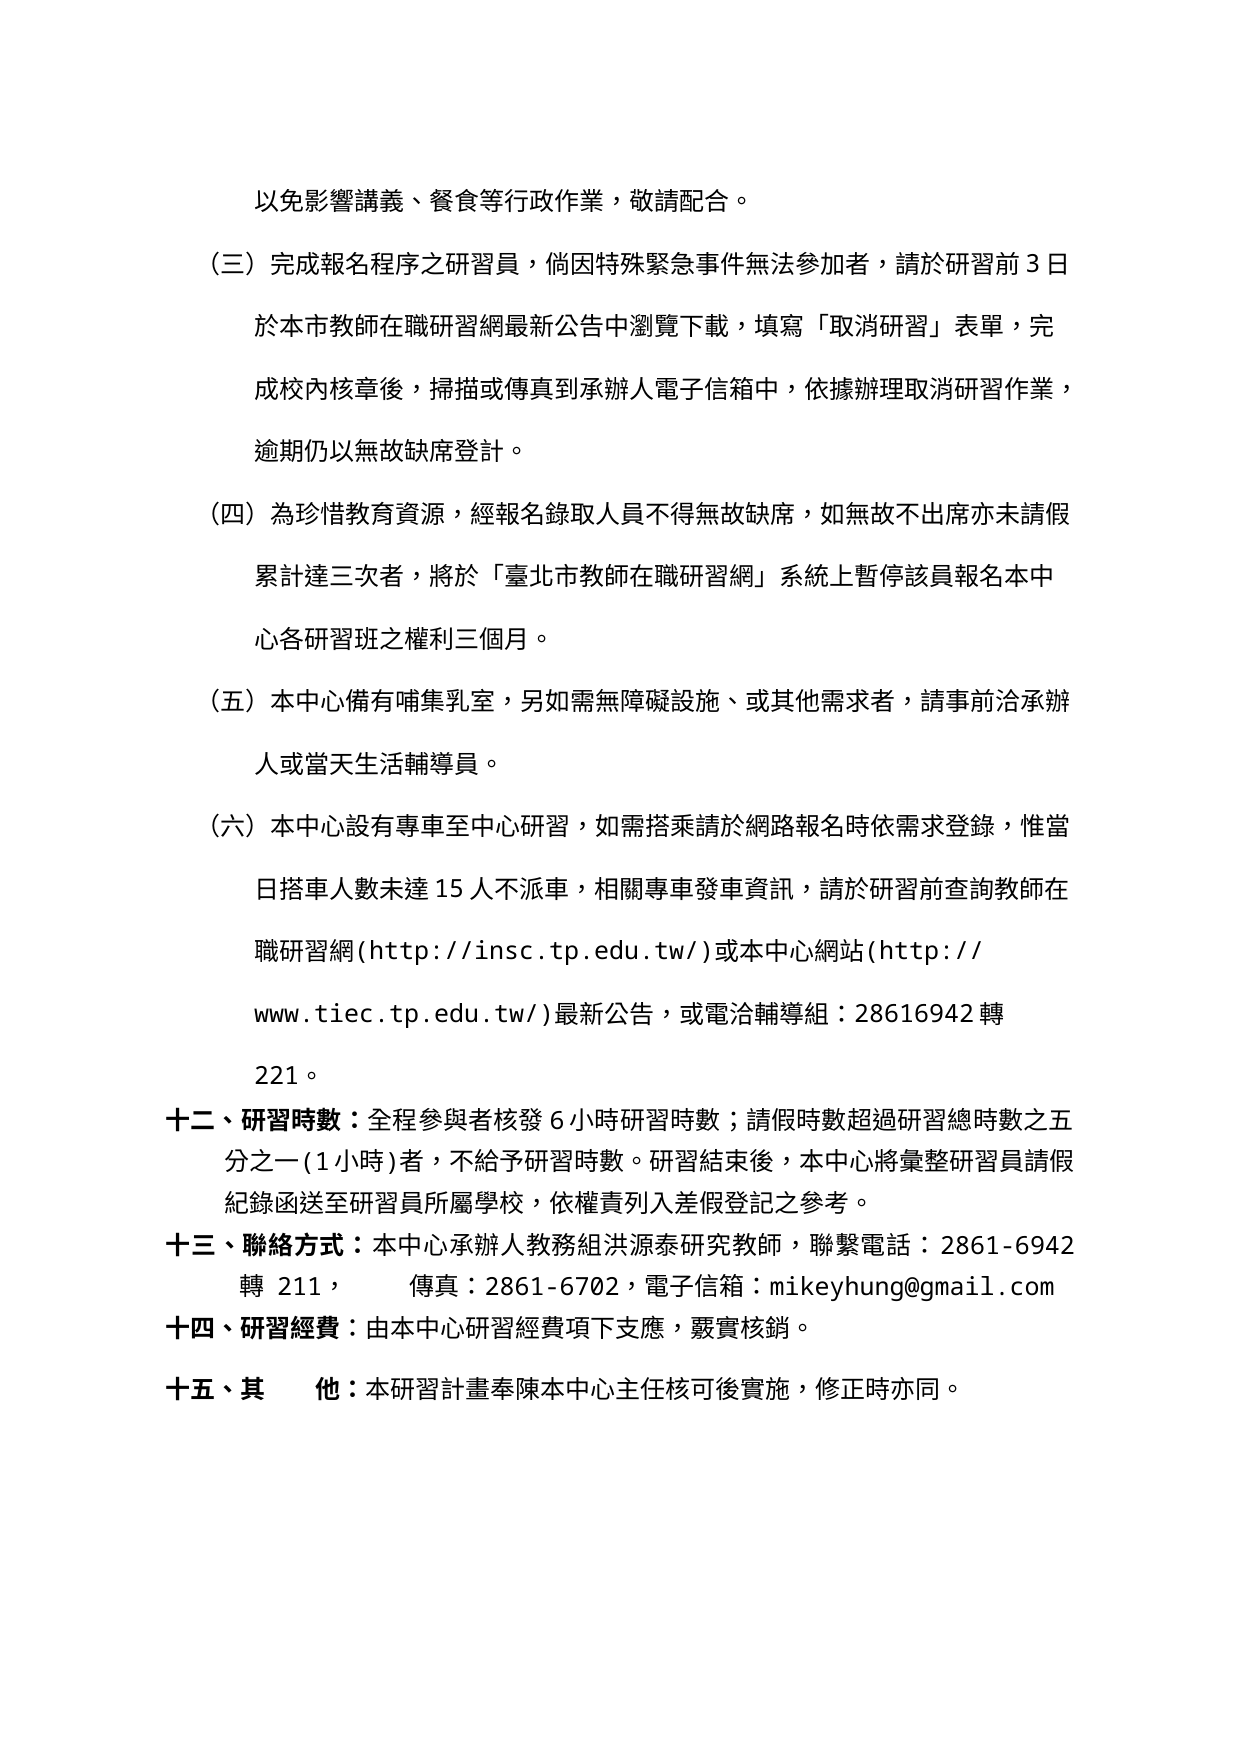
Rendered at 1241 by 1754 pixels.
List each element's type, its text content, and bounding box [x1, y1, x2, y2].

text 十二、研習時數：全程參與者核發6小時研習時數；請假時數超過研習總時數之五分之一(1小時)者，不給予研習時數。研習結束後，本中心將彙整研習員請假紀錄函送至研習員所屬學校，依權責列入差假登記之參考。 [165, 1096, 1075, 1221]
text （五）本中心備有哺集乳室，另如需無障礙設施、或其他需求者，請事前洽承辦人或當天生活輔導員。 [195, 658, 1075, 783]
text 十三、聯絡方式：本中心承辦人教務組洪源泰研究教師，聯繫電話：2861-6942轉 211， 傳真：2861-6702，電子信箱：mikeyhung@gmail.com [165, 1221, 1075, 1304]
text （六）本中心設有專車至中心研習，如需搭乘請於網路報名時依需求登錄，惟當日搭車人數未達15人不派車，相關專車發車資訊，請於研習前查詢教師在職研習網(http://insc.tp.edu.tw/)或本中心網站(http://www.tiec.tp.edu.tw/)最新公告，或電洽輔導組：28616942轉221。 [195, 783, 1075, 1096]
text 十五、其 他：本研習計畫奉陳本中心主任核可後實施，修正時亦同。 [165, 1346, 1075, 1408]
text 以免影響講義、餐食等行政作業，敬請配合。 [195, 158, 1075, 221]
text （三）完成報名程序之研習員，倘因特殊緊急事件無法參加者，請於研習前3日於本市教師在職研習網最新公告中瀏覽下載，填寫「取消研習」表單，完成校內核章後，掃描或傳真到承辦人電子信箱中，依據辦理取消研習作業，逾期仍以無故缺席登計。 [195, 221, 1075, 471]
text （四）為珍惜教育資源，經報名錄取人員不得無故缺席，如無故不出席亦未請假累計達三次者，將於「臺北市教師在職研習網」系統上暫停該員報名本中心各研習班之權利三個月。 [195, 471, 1075, 658]
text 十四、研習經費︰由本中心研習經費項下支應，覈實核銷。 [165, 1304, 1075, 1346]
